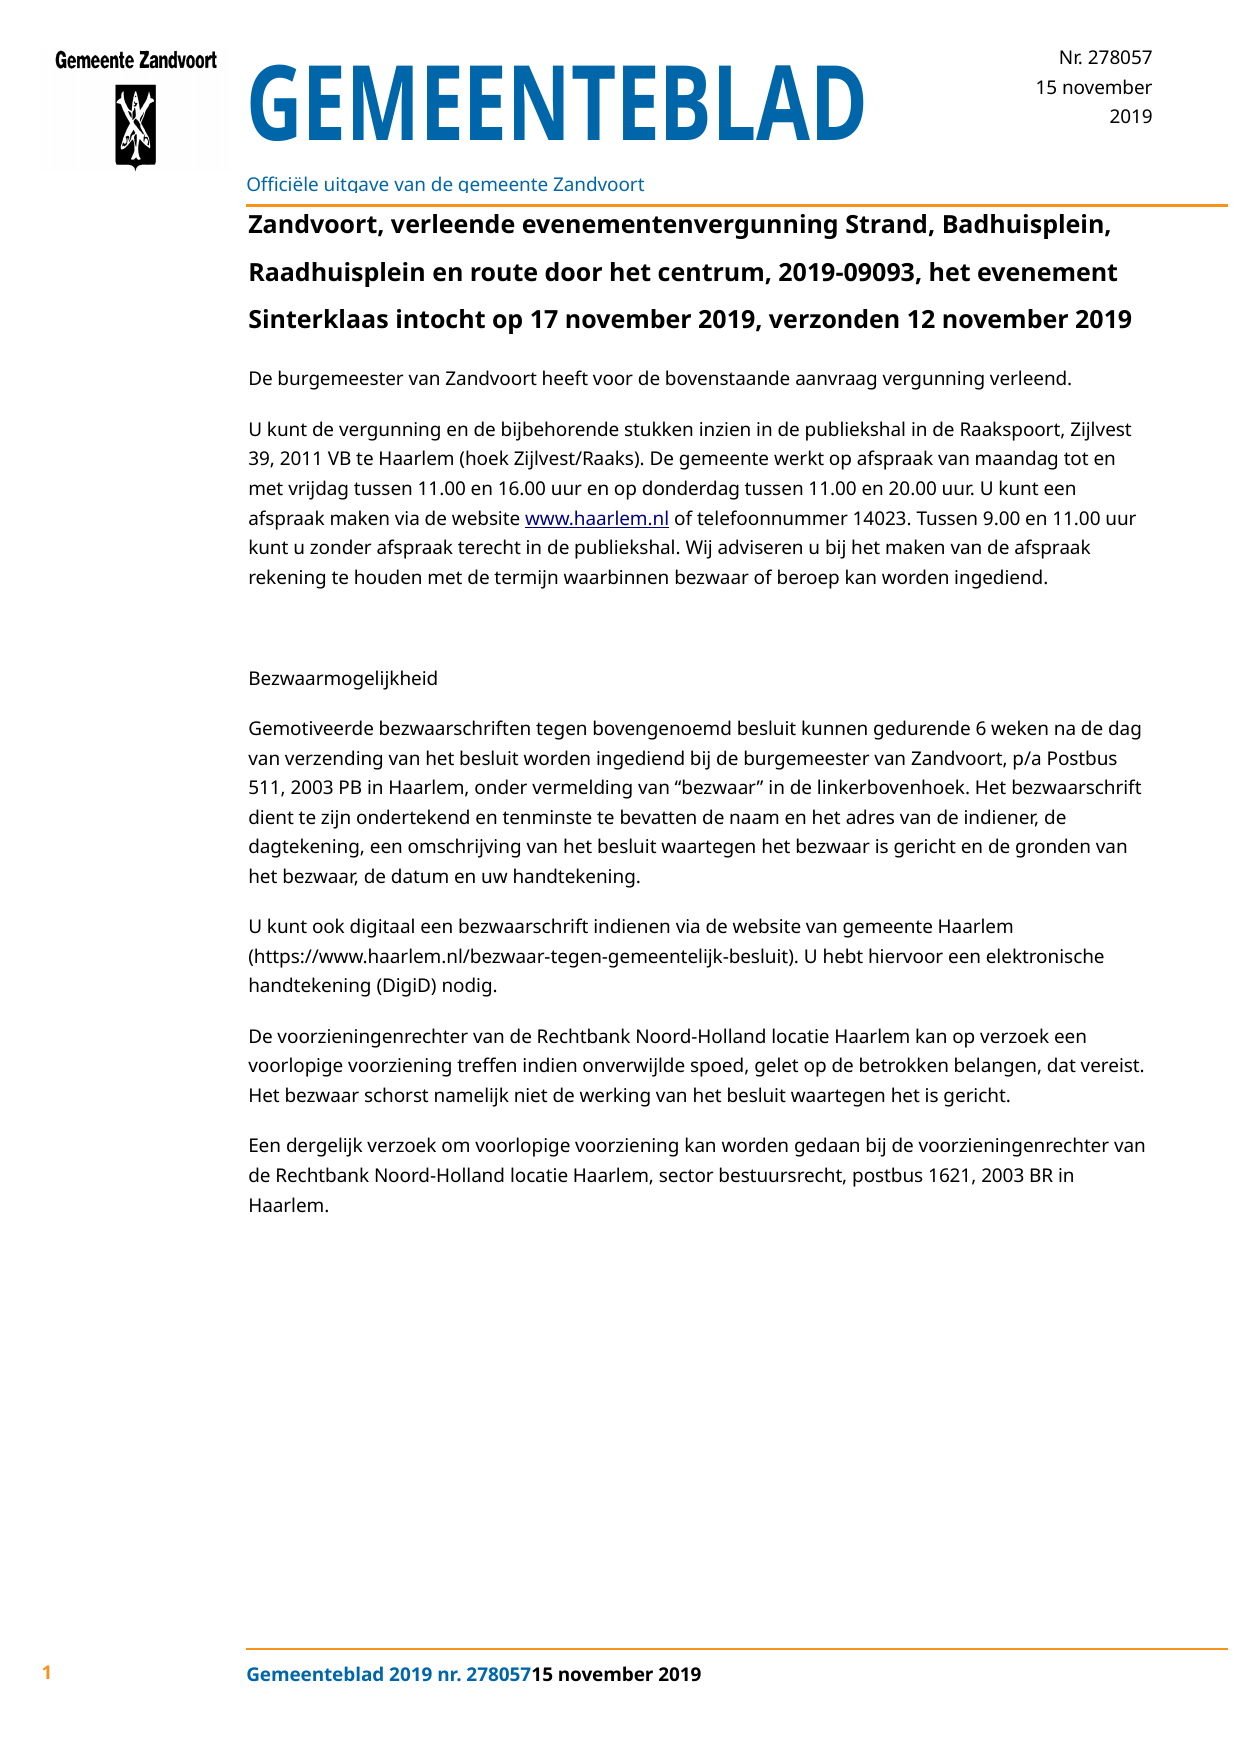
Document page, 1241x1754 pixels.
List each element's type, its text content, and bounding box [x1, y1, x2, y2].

text De voorzieningenrechter van de Rechtbank Noord-Holland locatie Haarlem kan op verzoek een voorlopige voorziening treffen indien onverwijlde spoed, gelet op de betrokken belangen, dat vereist. Het bezwaar schorst namelijk niet de werking van het besluit waartegen het is gericht. [248, 1023, 1152, 1108]
text Gemotiveerde bezwaarschriften tegen bovengenoemd besluit kunnen gedurende 6 weken na de dag van verzending van het besluit worden ingediend bij de burgemeester van Zandvoort, p/a Postbus 511, 2003 PB in Haarlem, onder vermelding van “bezwaar” in de linkerbovenhoek. Het bezwaarschrift dient te zijn ondertekend en tenminste te bevatten de naam en het adres van de indiener, de dagtekening, een omschrijving van het besluit waartegen het bezwaar is gericht en de gronden van het bezwaar, de datum en uw handtekening. [248, 715, 1152, 889]
text De burgemeester van Zandvoort heeft voor de bovenstaande aanvraag vergunning verleend. [248, 366, 1152, 391]
text U kunt de vergunning en de bijbehorende stukken inzien in de publiekshal in de Raakspoort, Zijlvest 39, 2011 VB te Haarlem (hoek Zijlvest/Raaks). De gemeente werkt op afspraak van maandag tot en met vrijdag tussen 11.00 en 16.00 uur en op donderdag tussen 11.00 en 20.00 uur. U kunt een afspraak maken via de website www.haarlem.nl of telefoonnummer 14023. Tussen 9.00 en 11.00 uur kunt u zonder afspraak terecht in de publiekshal. Wij adviseren u bij het maken van de afspraak rekening te houden met de termijn waarbinnen bezwaar of beroep kan worden ingediend. [248, 416, 1152, 589]
picture [41, 47, 231, 172]
text Een dergelijk verzoek om voorlopige voorziening kan worden gedaan bij de voorzieningenrechter van de Rechtbank Noord-Holland locatie Haarlem, sector bestuursrecht, postbus 1621, 2003 BR in Haarlem. [248, 1133, 1152, 1217]
text U kunt ook digitaal een bezwaarschrift indienen via de website van gemeente Haarlem (https://www.haarlem.nl/bezwaar-tegen-gemeentelijk-besluit). U hebt hiervoor een elektronische handtekening (DigiD) nodig. [248, 913, 1152, 998]
text Bezwaarmogelijkheid [248, 665, 1152, 690]
text Zandvoort, verleende evenementenvergunning Strand, Badhuisplein, Raadhuisplein en route door het centrum, 2019-09093, het evenement Sinterklaas intocht op 17 november 2019, verzonden 12 november 2019 [248, 207, 1152, 336]
